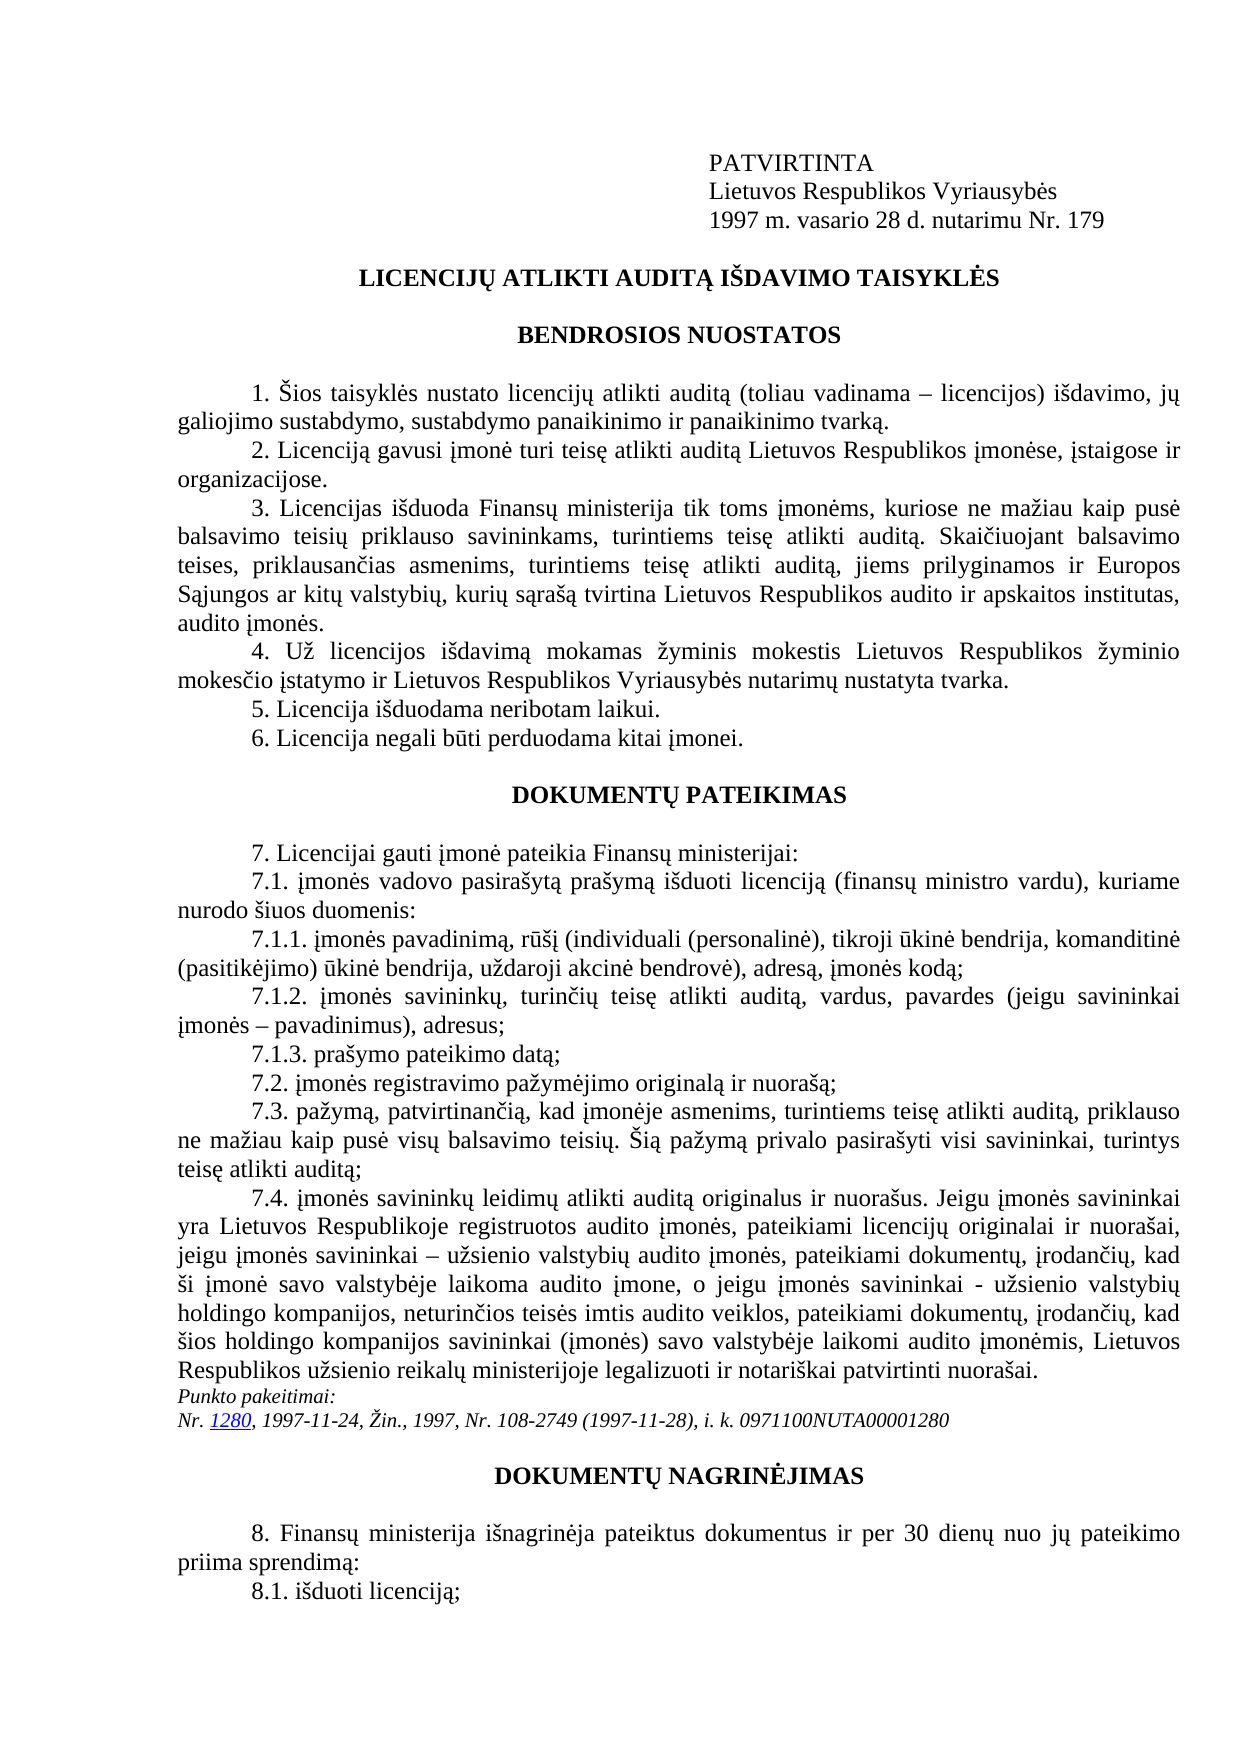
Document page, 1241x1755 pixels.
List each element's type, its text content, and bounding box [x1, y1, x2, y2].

text 1. Šios taisyklės nustato licencijų atlikti auditą (toliau vadinama – licencijos) išdavimo, jų galiojimo sustabdymo, sustabdymo panaikinimo ir panaikinimo tvarką. [177, 378, 1181, 435]
text Bendrosios nuostatos [177, 320, 1181, 349]
text 1997 m. vasario 28 d. nutarimu Nr. 179 [177, 205, 1181, 234]
text 3. Licencijas išduoda Finansų ministerija tik toms įmonėms, kuriose ne mažiau kaip pusė balsavimo teisių priklauso savininkams, turintiems teisę atlikti auditą. Skaičiuojant balsavimo teises, priklausančias asmenims, turintiems teisę atlikti auditą, jiems prilyginamos ir Europos Sąjungos ar kitų valstybių, kurių sąrašą tvirtina Lietuvos Respublikos audito ir apskaitos institutas, audito įmonės. [177, 493, 1181, 636]
text 7.4. įmonės savininkų leidimų atlikti auditą originalus ir nuorašus. Jeigu įmonės savininkai yra Lietuvos Respublikoje registruotos audito įmonės, pateikiami licencijų originalai ir nuorašai, jeigu įmonės savininkai – užsienio valstybių audito įmonės, pateikiami dokumentų, įrodančių, kad ši įmonė savo valstybėje laikoma audito įmone, o jeigu įmonės savininkai - užsienio valstybių holdingo kompanijos, neturinčios teisės imtis audito veiklos, pateikiami dokumentų, įrodančių, kad šios holdingo kompanijos savininkai (įmonės) savo valstybėje laikomi audito įmonėmis, Lietuvos Respublikos užsienio reikalų ministerijoje legalizuoti ir notariškai patvirtinti nuorašai. [177, 1183, 1181, 1384]
text 7.3. pažymą, patvirtinančią, kad įmonėje asmenims, turintiems teisę atlikti auditą, priklauso ne mažiau kaip pusė visų balsavimo teisių. Šią pažymą privalo pasirašyti visi savininkai, turintys teisę atlikti auditą; [177, 1096, 1181, 1183]
text 7.2. įmonės registravimo pažymėjimo originalą ir nuorašą; [177, 1068, 1181, 1096]
text 5. Licencija išduodama neribotam laikui. [177, 694, 1181, 723]
text 7. Licencijai gauti įmonė pateikia Finansų ministerijai: [177, 838, 1181, 866]
text 6. Licencija negali būti perduodama kitai įmonei. [177, 723, 1181, 751]
text 4. Už licencijos išdavimą mokamas žyminis mokestis Lietuvos Respublikos žyminio mokesčio įstatymo ir Lietuvos Respublikos Vyriausybės nutarimų nustatyta tvarka. [177, 636, 1181, 694]
text 7.1.3. prašymo pateikimo datą; [177, 1039, 1181, 1068]
text 8.1. išduoti licenciją; [177, 1576, 1181, 1604]
text Dokumentų pateikimas [177, 780, 1181, 809]
text Dokumentų nagrinėjimas [177, 1461, 1181, 1489]
text Punkto pakeitimai: [177, 1384, 1181, 1408]
text 2. Licenciją gavusi įmonė turi teisę atlikti auditą Lietuvos Respublikos įmonėse, įstaigose ir organizacijose. [177, 435, 1181, 493]
text 8. Finansų ministerija išnagrinėja pateiktus dokumentus ir per 30 dienų nuo jų pateikimo priima sprendimą: [177, 1518, 1181, 1576]
text 7.1. įmonės vadovo pasirašytą prašymą išduoti licenciją (finansų ministro vardu), kuriame nurodo šiuos duomenis: [177, 866, 1181, 924]
text PATVIRTINTA [177, 148, 1181, 176]
text Nr. 1280, 1997-11-24, Žin., 1997, Nr. 108-2749 (1997-11-28), i. k. 0971100NUTA00001280 [177, 1408, 1181, 1432]
text 7.1.2. įmonės savininkų, turinčių teisę atlikti auditą, vardus, pavardes (jeigu savininkai įmonės – pavadinimus), adresus; [177, 981, 1181, 1039]
text 7.1.1. įmonės pavadinimą, rūšį (individuali (personalinė), tikroji ūkinė bendrija, komanditinė (pasitikėjimo) ūkinė bendrija, uždaroji akcinė bendrovė), adresą, įmonės kodą; [177, 924, 1181, 981]
text Licencijų atlikti auditą išdavimo taisyklės [177, 263, 1181, 291]
text Lietuvos Respublikos Vyriausybės [177, 176, 1181, 205]
